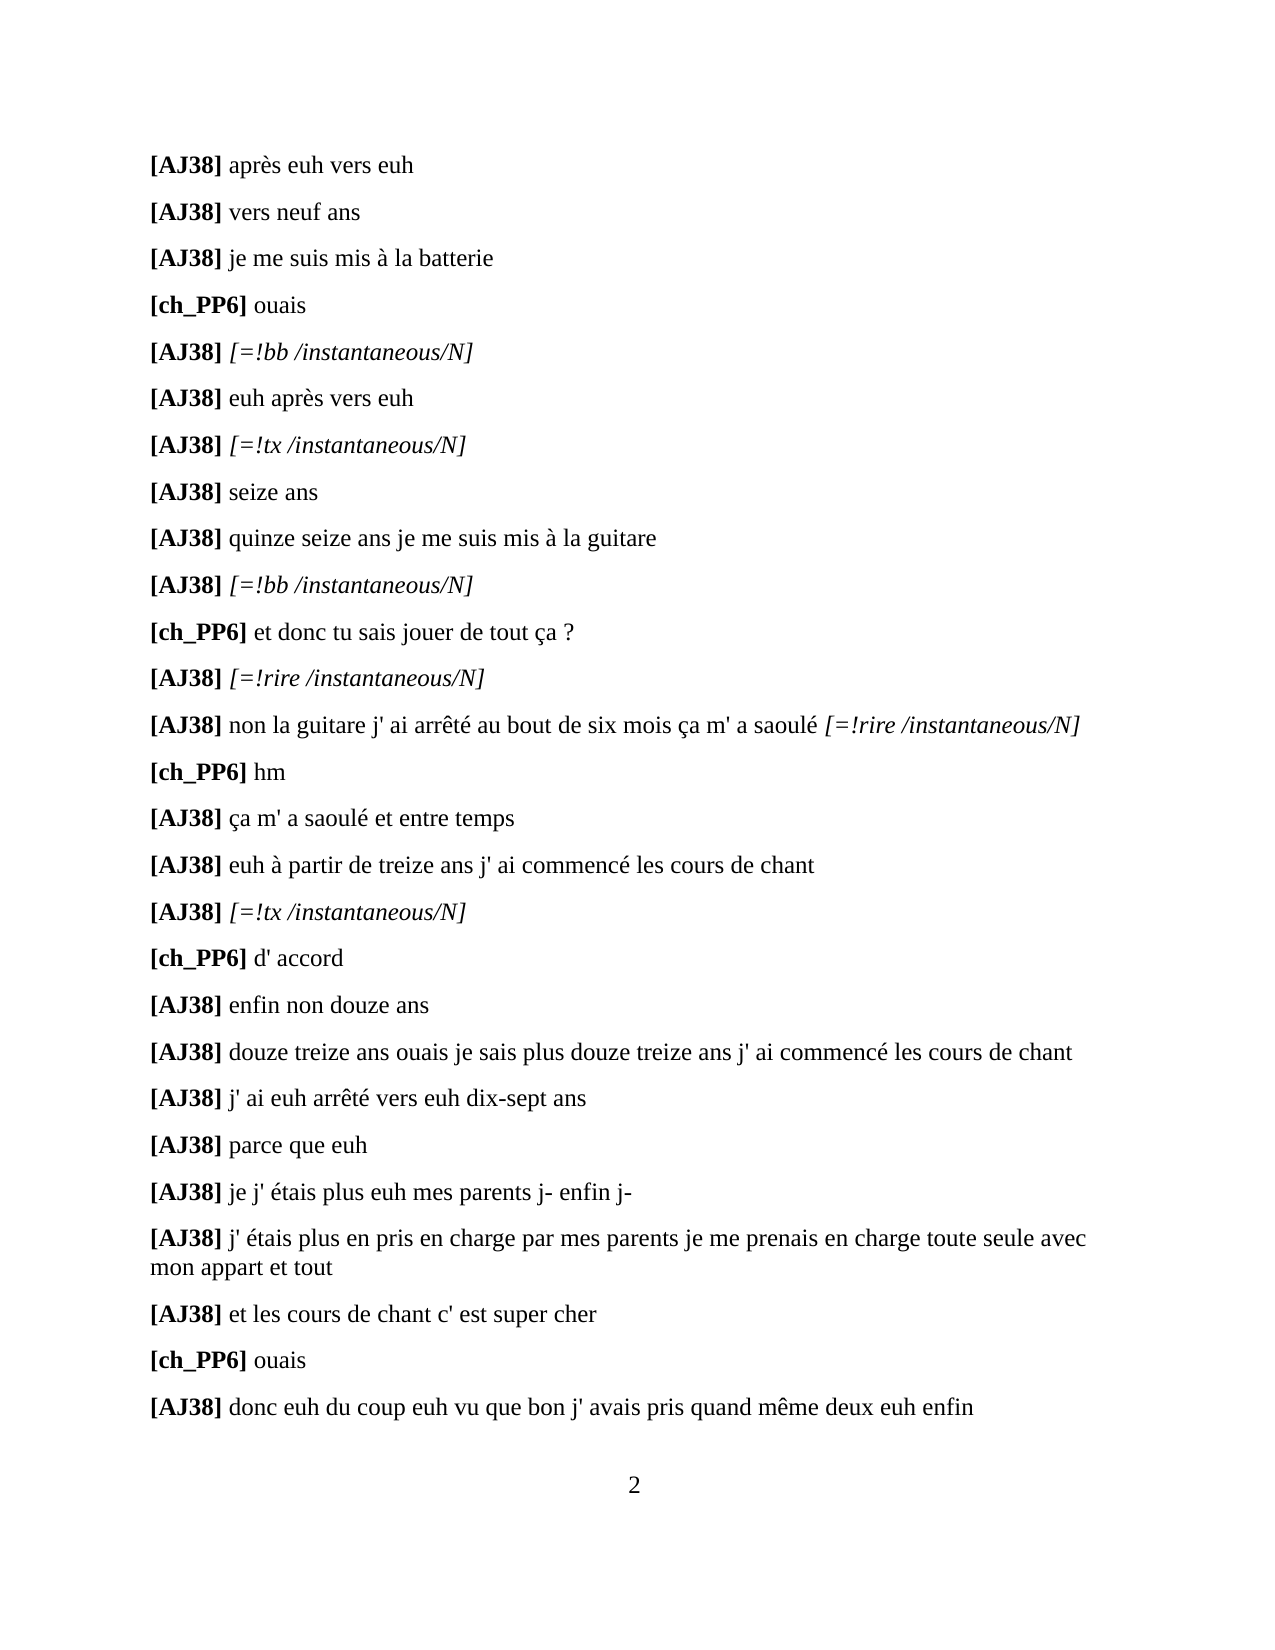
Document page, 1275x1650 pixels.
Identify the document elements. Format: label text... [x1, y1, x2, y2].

text [ch_PP6] ouais [150, 290, 1125, 319]
text [AJ38] euh après vers euh [150, 383, 1125, 412]
text [AJ38] donc euh du coup euh vu que bon j' avais pris quand même deux euh enfin [150, 1392, 1125, 1421]
text [AJ38] non la guitare j' ai arrêté au bout de six mois ça m' a saoulé [=!rire /instantaneous/N] [150, 710, 1125, 739]
text [AJ38] [=!bb /instantaneous/N] [150, 337, 1125, 365]
text [AJ38] je me suis mis à la batterie [150, 243, 1125, 272]
text [AJ38] j' étais plus en pris en charge par mes parents je me prenais en charge toute seule avec mon appart et tout [150, 1223, 1125, 1281]
text [AJ38] après euh vers euh [150, 150, 1125, 179]
text [AJ38] quinze seize ans je me suis mis à la guitare [150, 523, 1125, 552]
text [ch_PP6] ouais [150, 1345, 1125, 1374]
text [ch_PP6] d' accord [150, 943, 1125, 972]
text [AJ38] euh à partir de treize ans j' ai commencé les cours de chant [150, 850, 1125, 879]
text [AJ38] douze treize ans ouais je sais plus douze treize ans j' ai commencé les cours de chant [150, 1037, 1125, 1065]
text [ch_PP6] hm [150, 757, 1125, 785]
text [AJ38] ça m' a saoulé et entre temps [150, 803, 1125, 832]
text [AJ38] parce que euh [150, 1130, 1125, 1159]
text [AJ38] et les cours de chant c' est super cher [150, 1299, 1125, 1327]
text [AJ38] vers neuf ans [150, 197, 1125, 225]
text [AJ38] [=!rire /instantaneous/N] [150, 663, 1125, 692]
text [AJ38] j' ai euh arrêté vers euh dix-sept ans [150, 1083, 1125, 1112]
text [AJ38] je j' étais plus euh mes parents j- enfin j- [150, 1177, 1125, 1205]
text [AJ38] enfin non douze ans [150, 990, 1125, 1019]
text [AJ38] seize ans [150, 477, 1125, 505]
text [ch_PP6] et donc tu sais jouer de tout ça ? [150, 617, 1125, 645]
text [AJ38] [=!tx /instantaneous/N] [150, 430, 1125, 459]
text [AJ38] [=!bb /instantaneous/N] [150, 570, 1125, 599]
text [AJ38] [=!tx /instantaneous/N] [150, 897, 1125, 925]
